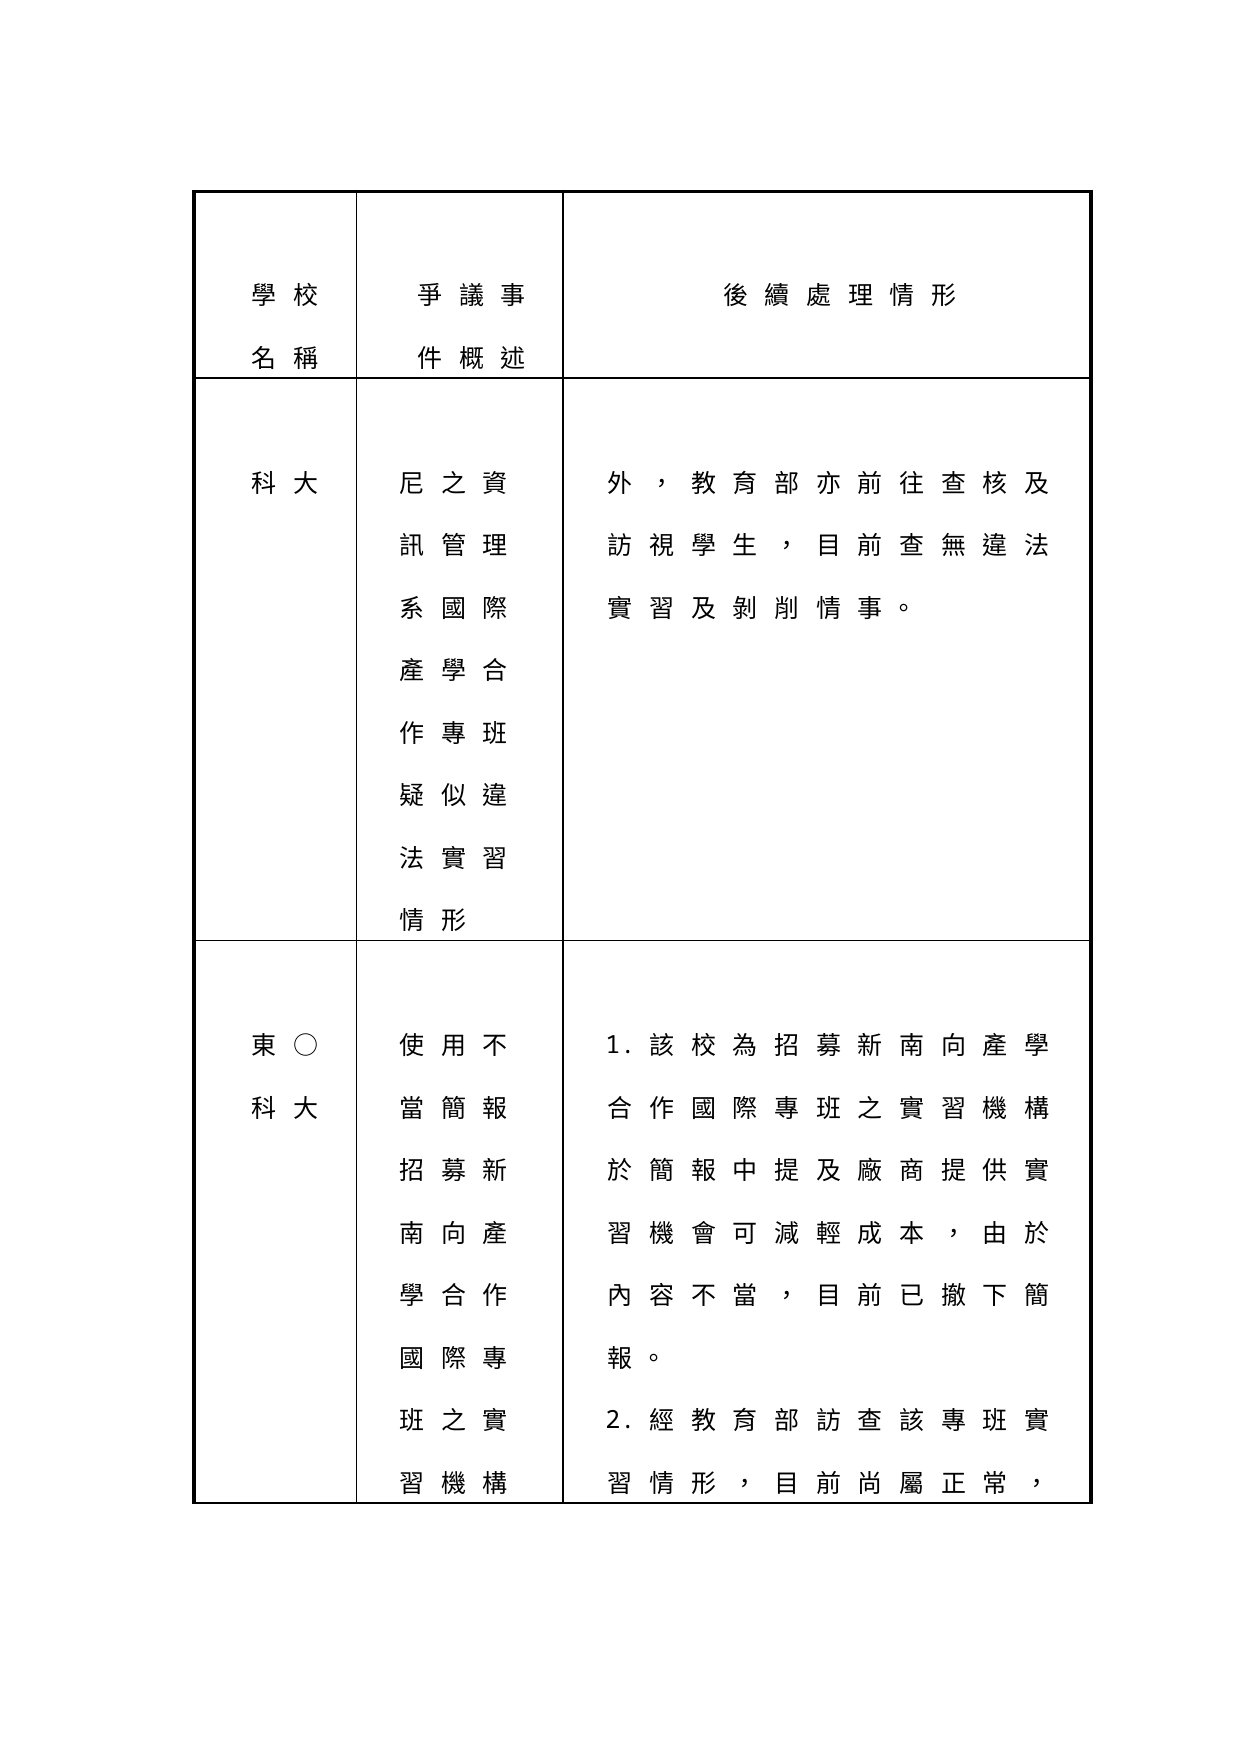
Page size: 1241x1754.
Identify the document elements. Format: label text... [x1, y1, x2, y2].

table_cell 科大 [196, 379, 356, 939]
table_header 學校名稱 [196, 193, 356, 377]
table_header 爭議事件概述 [357, 193, 562, 377]
table_cell 使用不當簡報招募新南向產學合作國際專班之實習機構 [357, 941, 562, 1502]
table_cell 東○科大 [196, 941, 356, 1502]
table_header 後續處理情形 [564, 193, 1089, 377]
table_cell 1.該校為招募新南向產學合作國際專班之實習機構於簡報中提及廠商提供實習機會可減輕成本，由於內容不當，目前已撤下簡報。 2.經教育部訪查該專班實習情形，目前尚屬正常， [564, 941, 1089, 1502]
table_cell 尼之資訊管理系國際產學合作專班疑似違法實習情形 [357, 379, 562, 939]
table_cell 外，教育部亦前往查核及訪視學生，目前查無違法實習及剝削情事。 [564, 379, 1089, 939]
